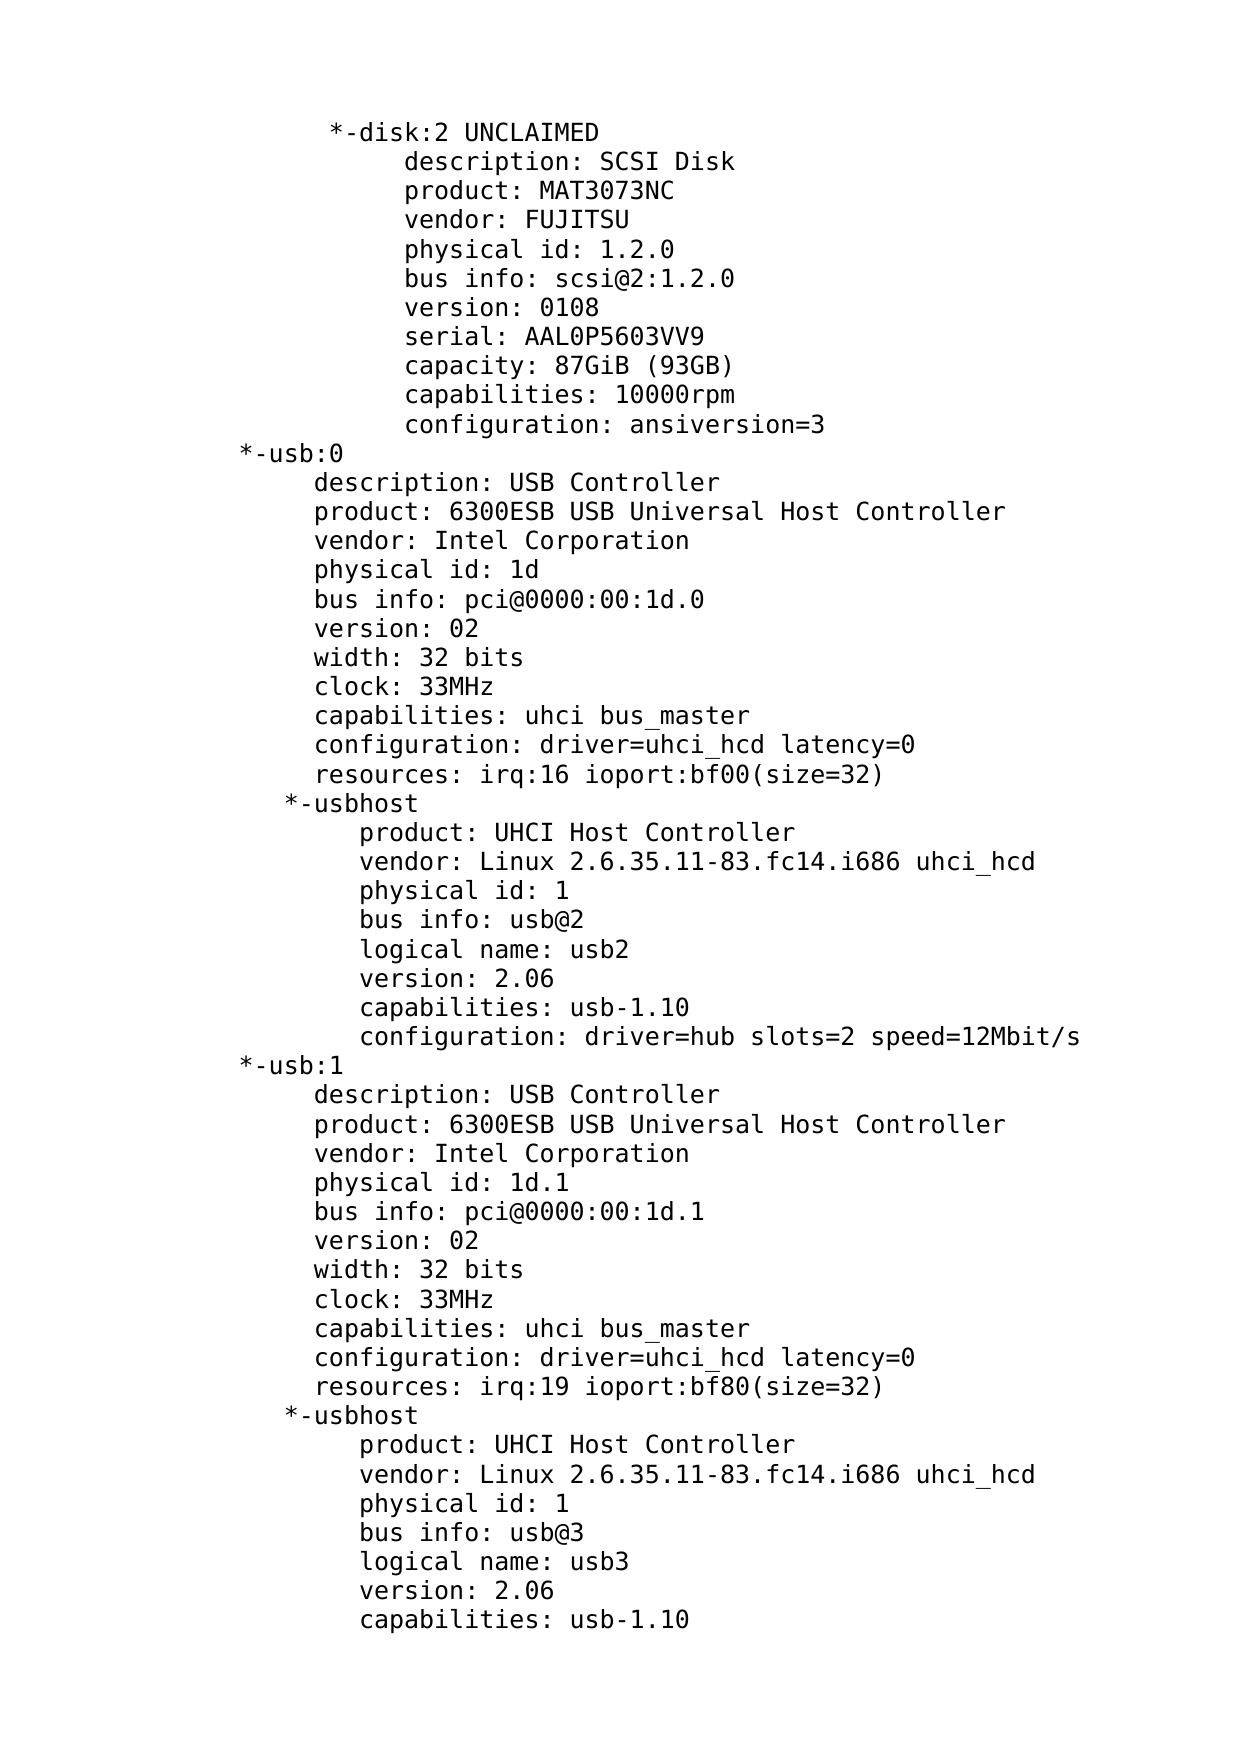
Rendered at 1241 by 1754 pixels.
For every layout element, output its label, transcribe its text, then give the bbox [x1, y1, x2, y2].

text *-disk:2 UNCLAIMED description: SCSI Disk product: MAT3073NC vendor: FUJITSU physical id: 1.2.0 bus info: scsi@2:1.2.0 version: 0108 serial: AAL0P5603VV9 capacity: 87GiB (93GB) capabilities: 10000rpm configuration: ansiversion=3 *-usb:0 description: USB Controller product: 6300ESB USB Universal Host Controller vendor: Intel Corporation physical id: 1d bus info: pci@0000:00:1d.0 version: 02 width: 32 bits clock: 33MHz capabilities: uhci bus_master configuration: driver=uhci_hcd latency=0 resources: irq:16 ioport:bf00(size=32) *-usbhost product: UHCI Host Controller vendor: Linux 2.6.35.11-83.fc14.i686 uhci_hcd physical id: 1 bus info: usb@2 logical name: usb2 version: 2.06 capabilities: usb-1.10 configuration: driver=hub slots=2 speed=12Mbit/s *-usb:1 description: USB Controller product: 6300ESB USB Universal Host Controller vendor: Intel Corporation physical id: 1d.1 bus info: pci@0000:00:1d.1 version: 02 width: 32 bits clock: 33MHz capabilities: uhci bus_master configuration: driver=uhci_hcd latency=0 resources: irq:19 ioport:bf80(size=32) *-usbhost product: UHCI Host Controller vendor: Linux 2.6.35.11-83.fc14.i686 uhci_hcd physical id: 1 bus info: usb@3 logical name: usb3 version: 2.06 capabilities: usb-1.10 [118, 118, 1122, 1635]
